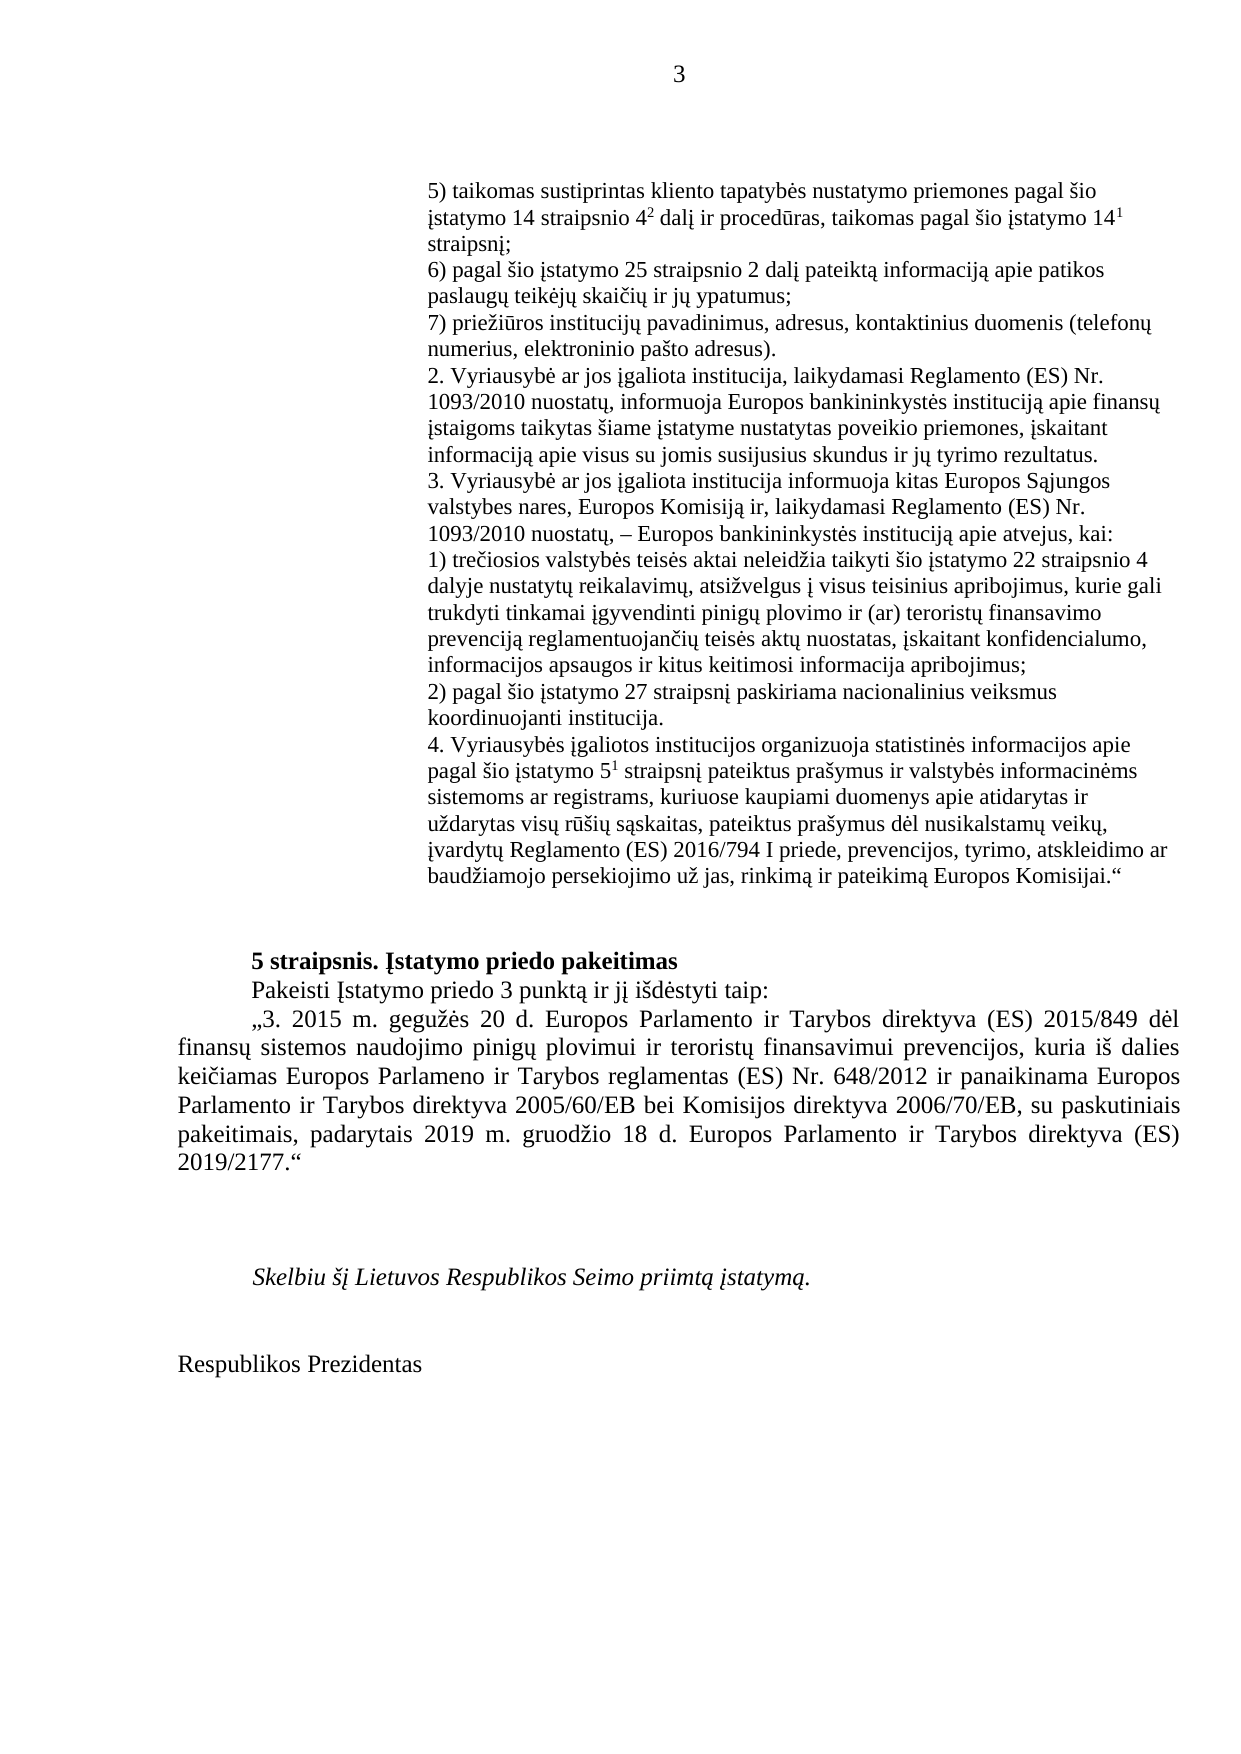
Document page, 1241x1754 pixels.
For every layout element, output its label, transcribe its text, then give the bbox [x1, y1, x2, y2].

text 2. Vyriausybė ar jos įgaliota institucija, laikydamasi Reglamento (ES) Nr. 1093/2010 nuostatų, informuoja Europos bankininkystės instituciją apie finansų įstaigoms taikytas šiame įstatyme nustatytas poveikio priemones, įskaitant informaciją apie visus su jomis susijusius skundus ir jų tyrimo rezultatus. [427, 362, 1181, 467]
text 1) trečiosios valstybės teisės aktai neleidžia taikyti šio įstatymo 22 straipsnio 4 dalyje nustatytų reikalavimų, atsižvelgus į visus teisinius apribojimus, kurie gali trukdyti tinkamai įgyvendinti pinigų plovimo ir (ar) teroristų finansavimo prevenciją reglamentuojančių teisės aktų nuostatas, įskaitant konfidencialumo, informacijos apsaugos ir kitus keitimosi informacija apribojimus; [427, 546, 1181, 678]
text 7) priežiūros institucijų pavadinimus, adresus, kontaktinius duomenis (telefonų numerius, elektroninio pašto adresus). [427, 309, 1181, 362]
text 6) pagal šio įstatymo 25 straipsnio 2 dalį pateiktą informaciją apie patikos paslaugų teikėjų skaičių ir jų ypatumus; [427, 256, 1181, 309]
text Skelbiu šį Lietuvos Respublikos Seimo priimtą įstatymą. [177, 1262, 1181, 1291]
text 3. Vyriausybė ar jos įgaliota institucija informuoja kitas Europos Sąjungos valstybes nares, Europos Komisiją ir, laikydamasi Reglamento (ES) Nr. 1093/2010 nuostatų, – Europos bankininkystės instituciją apie atvejus, kai: [427, 467, 1181, 546]
text Respublikos Prezidentas [177, 1349, 1181, 1377]
text 5) taikomas sustiprintas kliento tapatybės nustatymo priemones pagal šio įstatymo 14 straipsnio 42 dalį ir procedūras, taikomas pagal šio įstatymo 141 straipsnį; [427, 177, 1181, 256]
text 5 straipsnis. Įstatymo priedo pakeitimas [177, 946, 1181, 975]
text 4. Vyriausybės įgaliotos institucijos organizuoja statistinės informacijos apie pagal šio įstatymo 51 straipsnį pateiktus prašymus ir valstybės informacinėms sistemoms ar registrams, kuriuose kaupiami duomenys apie atidarytas ir uždarytas visų rūšių sąskaitas, pateiktus prašymus dėl nusikalstamų veikų, įvardytų Reglamento (ES) 2016/794 I priede, prevencijos, tyrimo, atskleidimo ar baudžiamojo persekiojimo už jas, rinkimą ir pateikimą Europos Komisijai.“ [427, 731, 1181, 889]
text 2) pagal šio įstatymo 27 straipsnį paskiriama nacionalinius veiksmus koordinuojanti institucija. [427, 678, 1181, 731]
text „3. 2015 m. gegužės 20 d. Europos Parlamento ir Tarybos direktyva (ES) 2015/849 dėl finansų sistemos naudojimo pinigų plovimui ir teroristų finansavimui prevencijos, kuria iš dalies keičiamas Europos Parlameno ir Tarybos reglamentas (ES) Nr. 648/2012 ir panaikinama Europos Parlamento ir Tarybos direktyva 2005/60/EB bei Komisijos direktyva 2006/70/EB, su paskutiniais pakeitimais, padarytais 2019 m. gruodžio 18 d. Europos Parlamento ir Tarybos direktyva (ES) 2019/2177.“ [177, 1004, 1181, 1176]
text Pakeisti Įstatymo priedo 3 punktą ir jį išdėstyti taip: [177, 975, 1181, 1004]
